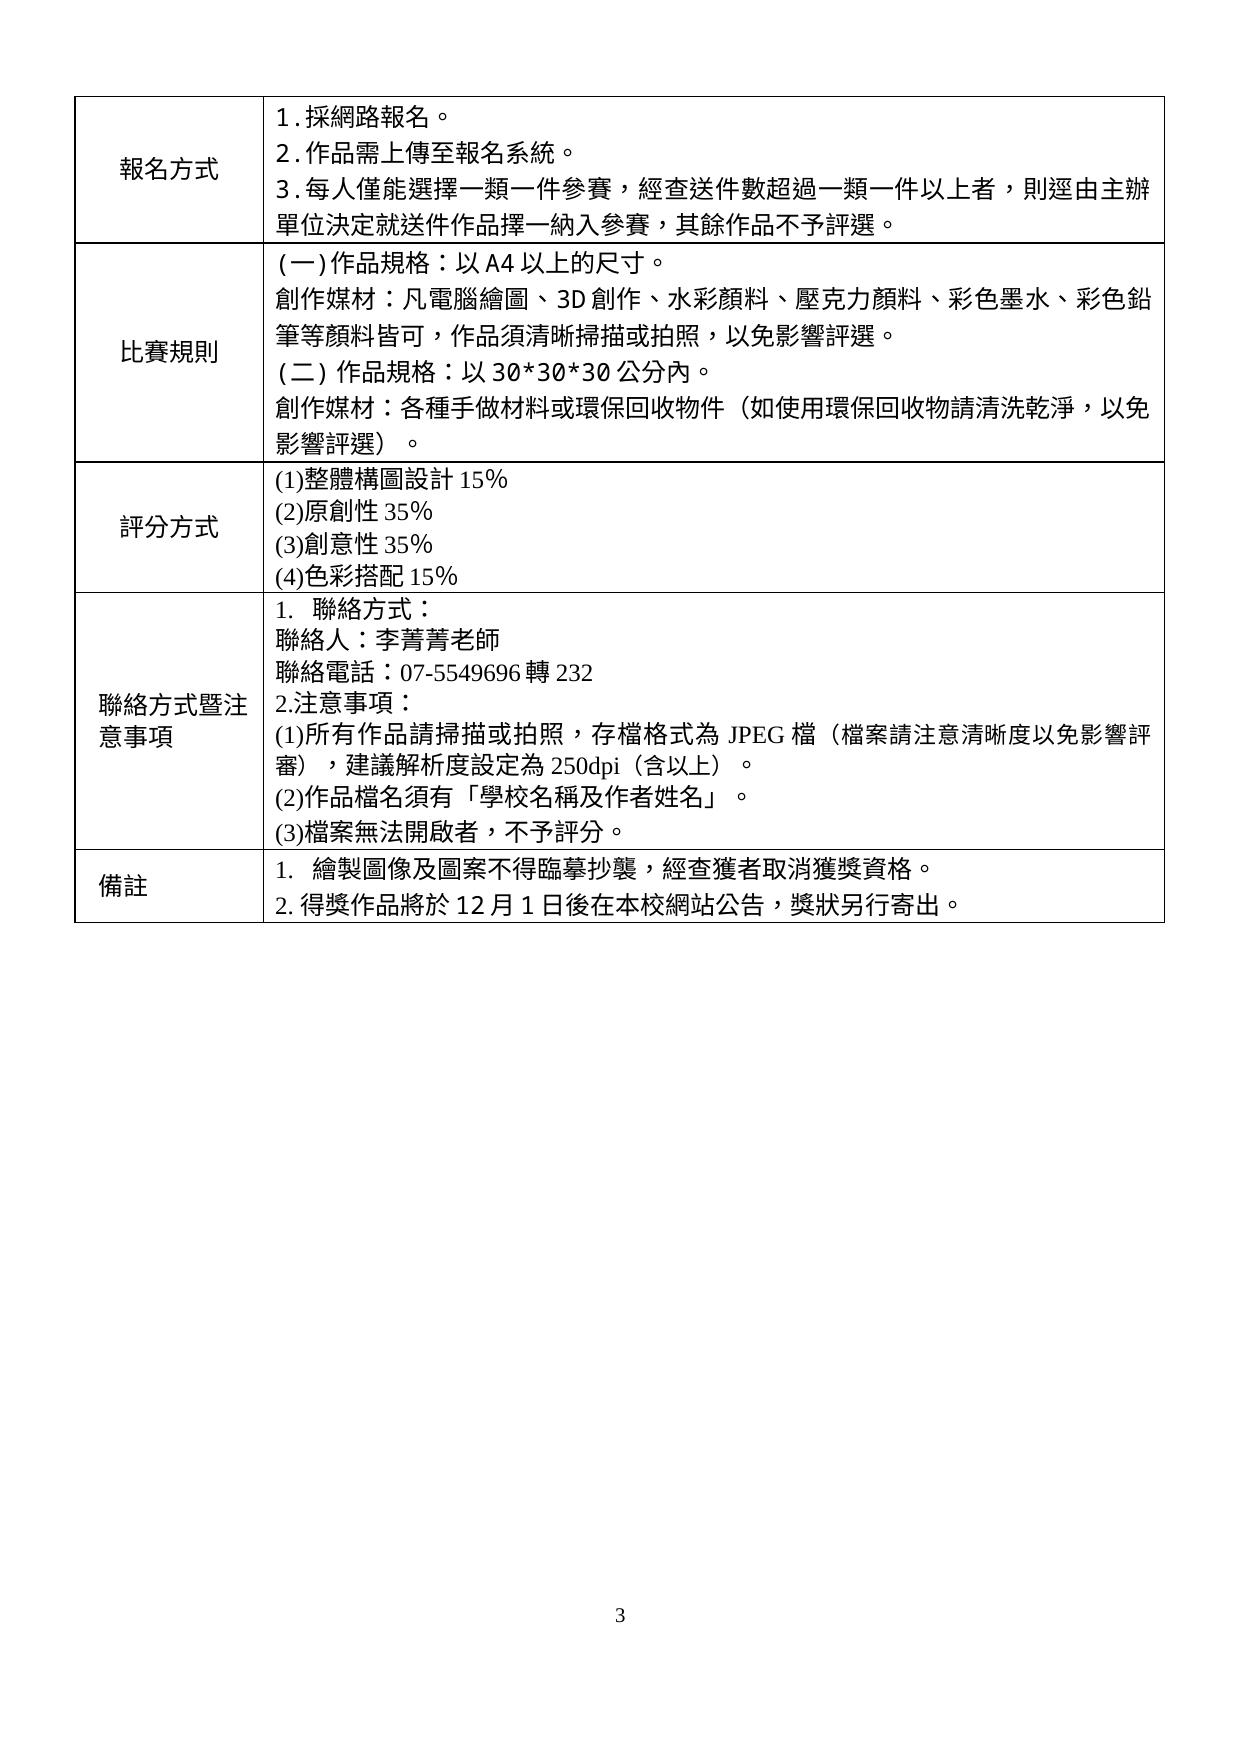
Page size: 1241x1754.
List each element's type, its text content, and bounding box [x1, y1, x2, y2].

table_cell [75, 923, 1164, 1587]
table_cell 備註 [76, 850, 263, 922]
table_cell 繪製圖像及圖案不得臨摹抄襲，經查獲者取消獲獎資格。 2. 得獎作品將於12月1日後在本校網站公告，獎狀另行寄出。 [264, 850, 1164, 922]
table_cell 1.採網路報名。 2.作品需上傳至報名系統。 3.每人僅能選擇一類一件參賽，經查送件數超過一類一件以上者，則逕由主辦單位決定就送件作品擇一納入參賽，其餘作品不予評選。 [264, 97, 1164, 242]
table_cell 評分方式 [76, 463, 263, 592]
table_cell 聯絡方式： 聯絡人：李菁菁老師 聯絡電話：07-5549696轉232 2.注意事項： (1)所有作品請掃描或拍照，存檔格式為JPEG檔（檔案請注意清晰度以免影響評審），建議解析度設定為250dpi（含以上）。 (2)作品檔名須有「學校名稱及作者姓名」。 (3)檔案無法開啟者，不予評分。 [264, 593, 1164, 848]
table_cell 報名方式 [76, 97, 263, 242]
table_cell (一)作品規格：以A4以上的尺寸。 創作媒材：凡電腦繪圖、3D創作、水彩顏料、壓克力顏料、彩色墨水、彩色鉛筆等顏料皆可，作品須清晰掃描或拍照，以免影響評選。 (二) 作品規格：以30*30*30公分內。 創作媒材：各種手做材料或環保回收物件（如使用環保回收物請清洗乾淨，以免影響評選）。 [264, 244, 1164, 461]
table_cell 比賽規則 [76, 244, 263, 461]
table_cell (1)整體構圖設計15％ (2)原創性35％ (3)創意性35％ (4)色彩搭配15％ [264, 463, 1164, 592]
table_cell 聯絡方式暨注意事項 [76, 593, 263, 848]
